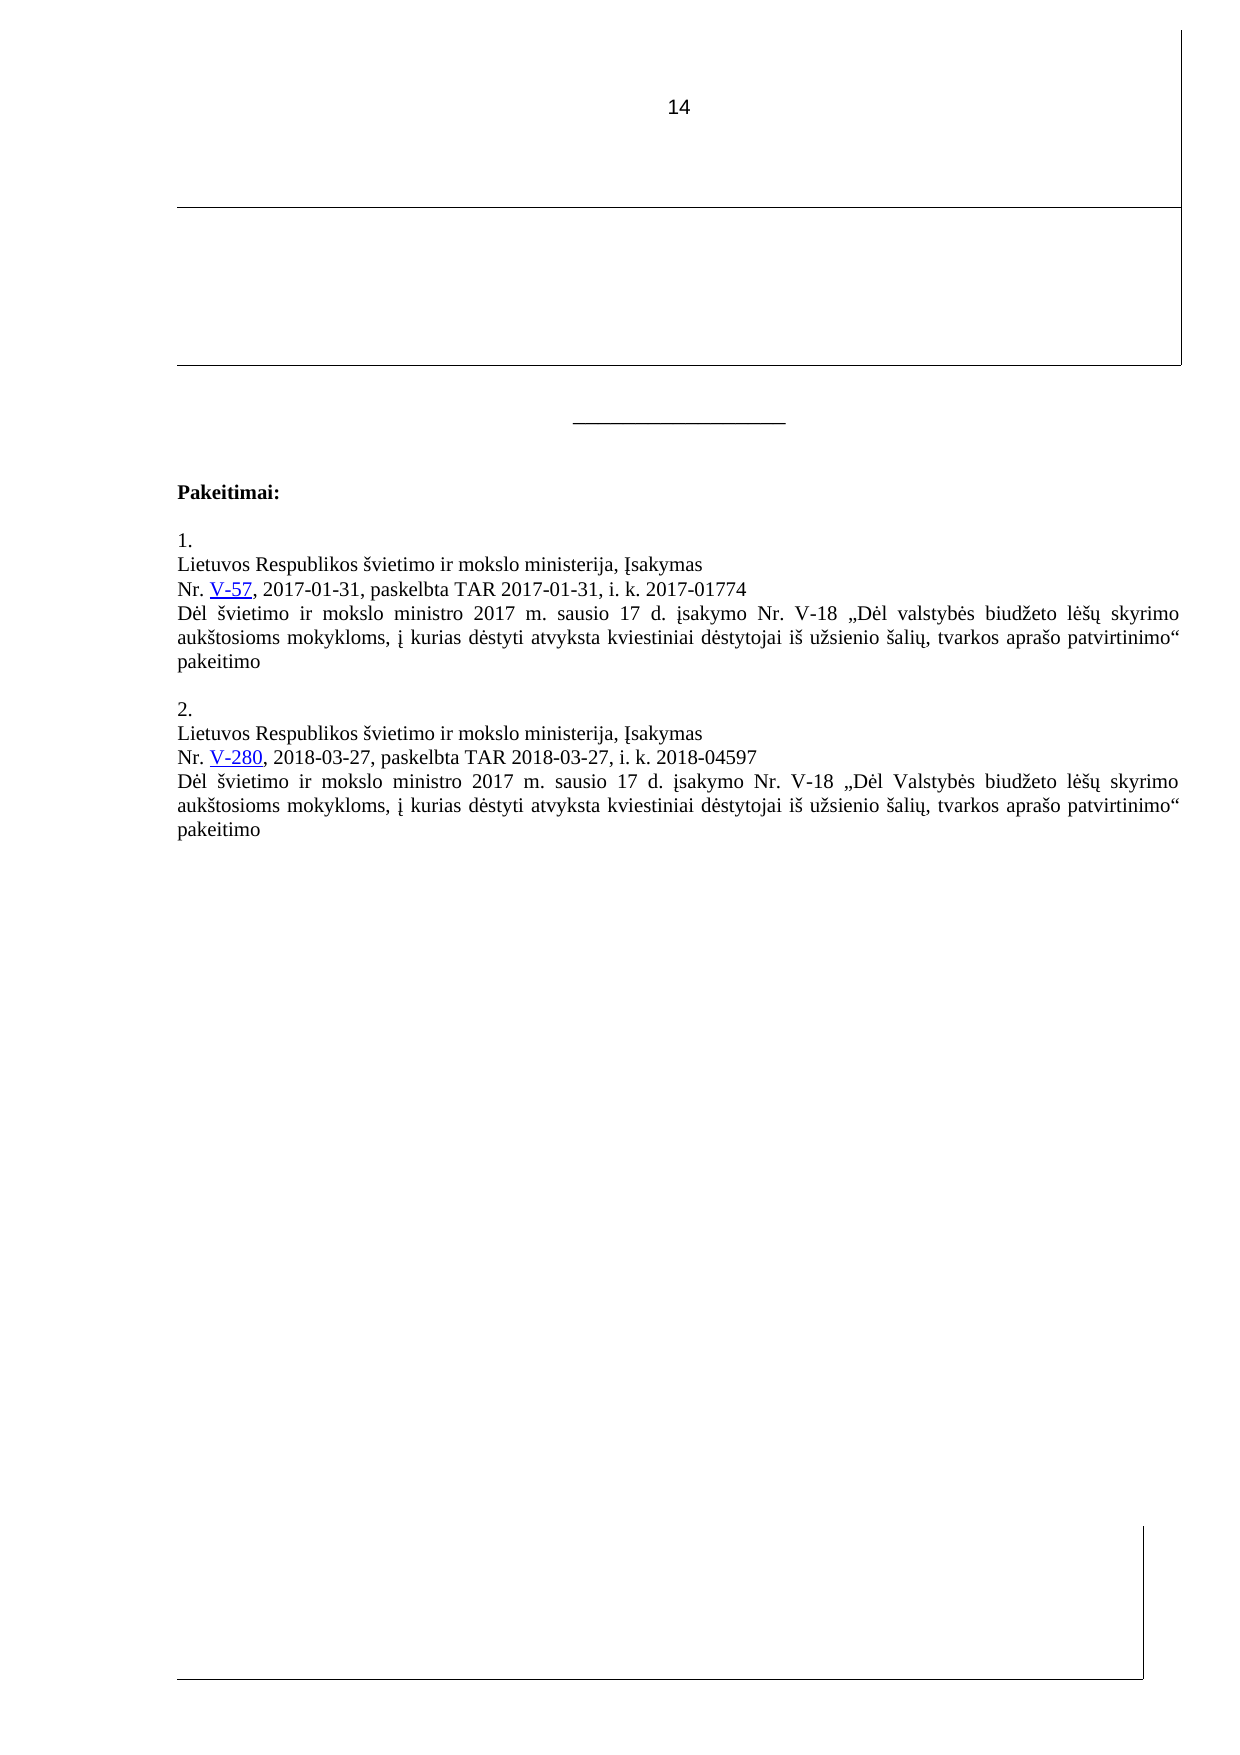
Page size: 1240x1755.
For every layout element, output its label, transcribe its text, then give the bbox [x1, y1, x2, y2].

text 2. [177, 697, 1181, 721]
text Nr. V-57, 2017-01-31, paskelbta TAR 2017-01-31, i. k. 2017-01774 [177, 576, 1181, 601]
text Pakeitimai: [177, 480, 1181, 504]
text _________________ [177, 398, 1181, 427]
text Dėl švietimo ir mokslo ministro 2017 m. sausio 17 d. įsakymo Nr. V-18 „Dėl valstybės biudžeto lėšų skyrimo aukštosioms mokykloms, į kurias dėstyti atvyksta kviestiniai dėstytojai iš užsienio šalių, tvarkos aprašo patvirtinimo“ pakeitimo [177, 601, 1181, 673]
text 1. [177, 528, 1181, 552]
text Lietuvos Respublikos švietimo ir mokslo ministerija, Įsakymas [177, 552, 1181, 576]
text Nr. V-280, 2018-03-27, paskelbta TAR 2018-03-27, i. k. 2018-04597 [177, 745, 1181, 769]
text Dėl švietimo ir mokslo ministro 2017 m. sausio 17 d. įsakymo Nr. V-18 „Dėl Valstybės biudžeto lėšų skyrimo aukštosioms mokykloms, į kurias dėstyti atvyksta kviestiniai dėstytojai iš užsienio šalių, tvarkos aprašo patvirtinimo“ pakeitimo [177, 769, 1181, 841]
text Lietuvos Respublikos švietimo ir mokslo ministerija, Įsakymas [177, 721, 1181, 745]
